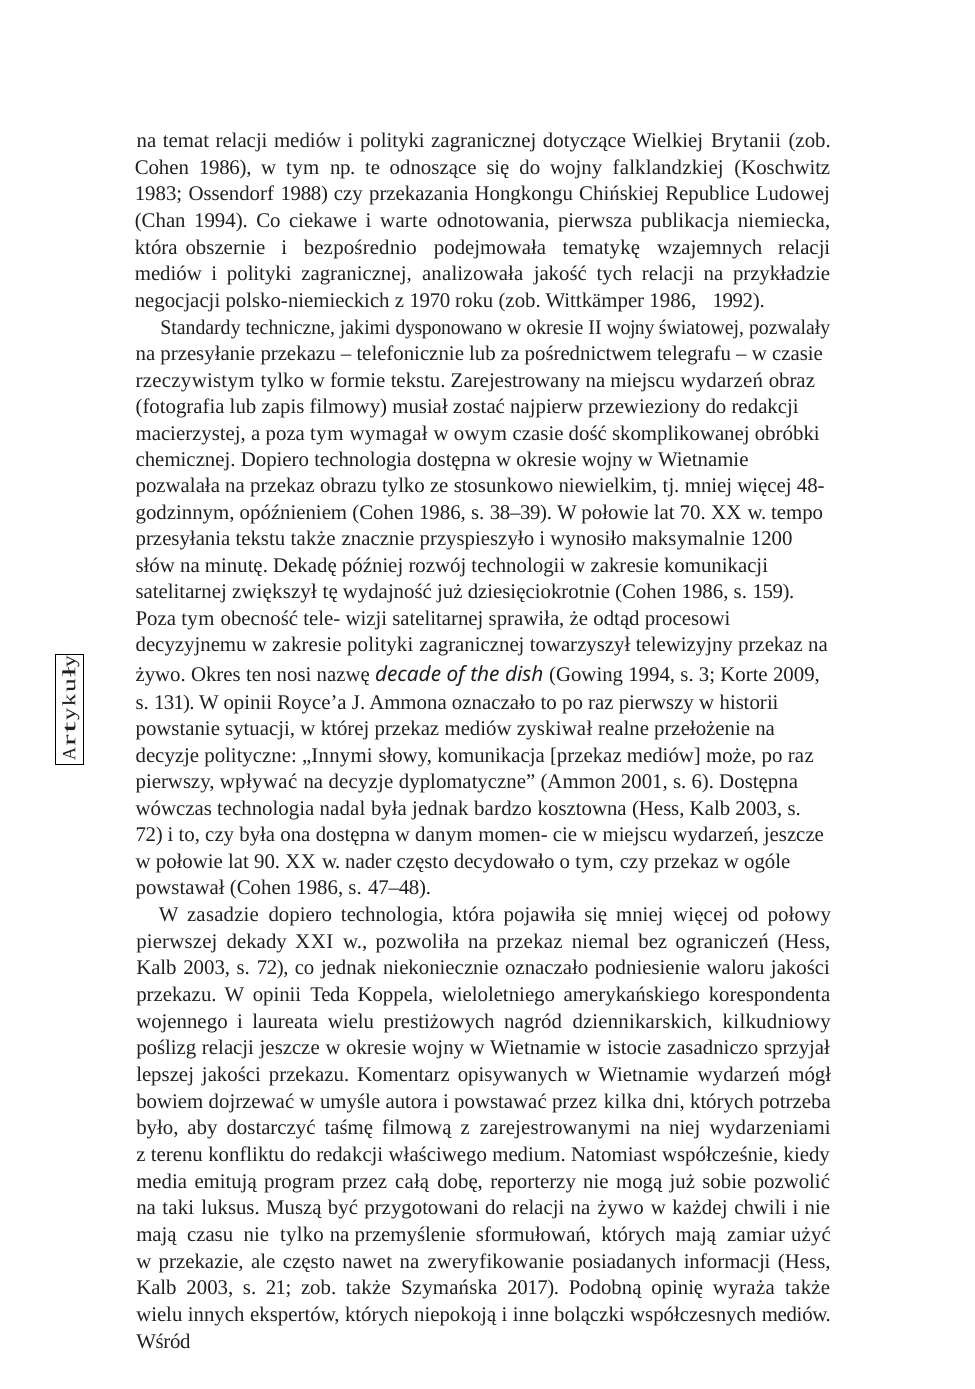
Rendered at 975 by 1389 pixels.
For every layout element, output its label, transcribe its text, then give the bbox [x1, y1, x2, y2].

text Standardy techniczne, jakimi dysponowano w okresie II wojny światowej, pozwalały na przesyłanie przekazu – telefonicznie lub za pośrednictwem telegrafu – w czasie rzeczywistym tylko w formie tekstu. Zarejestrowany na miejscu wydarzeń obraz (fotografia lub zapis filmowy) musiał zostać najpierw przewieziony do redakcji macierzystej, a poza tym wymagał w owym czasie dość skomplikowanej obróbki chemicznej. Dopiero technologia dostępna w okresie wojny w Wietnamie pozwalała na przekaz obrazu tylko ze stosunkowo niewielkim, tj. mniej więcej 48-godzinnym, opóźnieniem (Cohen 1986, s. 38–39). W połowie lat 70. XX w. tempo przesyłania tekstu także znacznie przyspieszyło i wynosiło maksymalnie 1200 słów na minutę. Dekadę później rozwój technologii w zakresie komunikacji satelitarnej zwiększył tę wydajność już dziesięciokrotnie (Cohen 1986, s. 159). Poza tym obecność tele- wizji satelitarnej sprawiła, że odtąd procesowi decyzyjnemu w zakresie polityki zagranicznej towarzyszył telewizyjny przekaz na żywo. Okres ten nosi nazwę decade of the dish (Gowing 1994, s. 3; Korte 2009, s. 131). W opinii Royce’a J. Ammona oznaczało to po raz pierwszy w historii powstanie sytuacji, w której przekaz mediów zyskiwał realne przełożenie na decyzje polityczne: „Innymi słowy, komunikacja [przekaz mediów] może, po raz pierwszy, wpływać na decyzje dyplomatyczne” (Ammon 2001, s. 6). Dostępna wówczas technologia nadal była jednak bardzo kosztowna (Hess, Kalb 2003, s. 72) i to, czy była ona dostępna w danym momen- cie w miejscu wydarzeń, jeszcze w połowie lat 90. XX w. nader często decydowało o tym, czy przekaz w ogóle powstawał (Cohen 1986, s. 47–48). [135, 315, 833, 899]
text na temat relacji mediów i polityki zagranicznej dotyczące Wielkiej Brytanii (zob. Cohen 1986), w tym np. te odnoszące się do wojny falklandzkiej (Koschwitz 1983; Ossendorf 1988) czy przekazania Hongkongu Chińskiej Republice Ludowej (Chan 1994). Co ciekawe i warte odnotowania, pierwsza publikacja niemiecka, która obszernie i bezpośrednio podejmowała tematykę wzajemnych relacji mediów i polityki zagranicznej, analizowała jakość tych relacji na przykładzie negocjacji polsko-niemieckich z 1970 roku (zob. Wittkämper 1986, 1992). [134, 128, 831, 312]
text Artykuły [58, 656, 83, 761]
text W zasadzie dopiero technologia, która pojawiła się mniej więcej od połowy pierwszej dekady XXI w., pozwoliła na przekaz niemal bez ograniczeń (Hess, Kalb 2003, s. 72), co jednak niekoniecznie oznaczało podniesienie waloru jakości przekazu. W opinii Teda Koppela, wieloletniego amerykańskiego korespondenta wojennego i laureata wielu prestiżowych nagród dziennikarskich, kilkudniowy poślizg relacji jeszcze w okresie wojny w Wietnamie w istocie zasadniczo sprzyjał lepszej jakości przekazu. Komentarz opisywanych w Wietnamie wydarzeń mógł bowiem dojrzewać w umyśle autora i powstawać przez kilka dni, których potrzeba było, aby dostarczyć taśmę filmową z zarejestrowanymi na niej wydarzeniami z terenu konfliktu do redakcji właściwego medium. Natomiast współcześnie, kiedy media emitują program przez całą dobę, reporterzy nie mogą już sobie pozwolić na taki luksus. Muszą być przygotowani do relacji na żywo w każdej chwili i nie mają czasu nie tylko na przemyślenie sformułowań, których mają zamiar użyć w przekazie, ale często nawet na zweryfikowanie posiadanych informacji (Hess, Kalb 2003, s. 21; zob. także Szymańska 2017). Podobną opinię wyraża także wielu innych ekspertów, których niepokoją i inne bolączki współczesnych mediów. Wśród [136, 902, 831, 1353]
